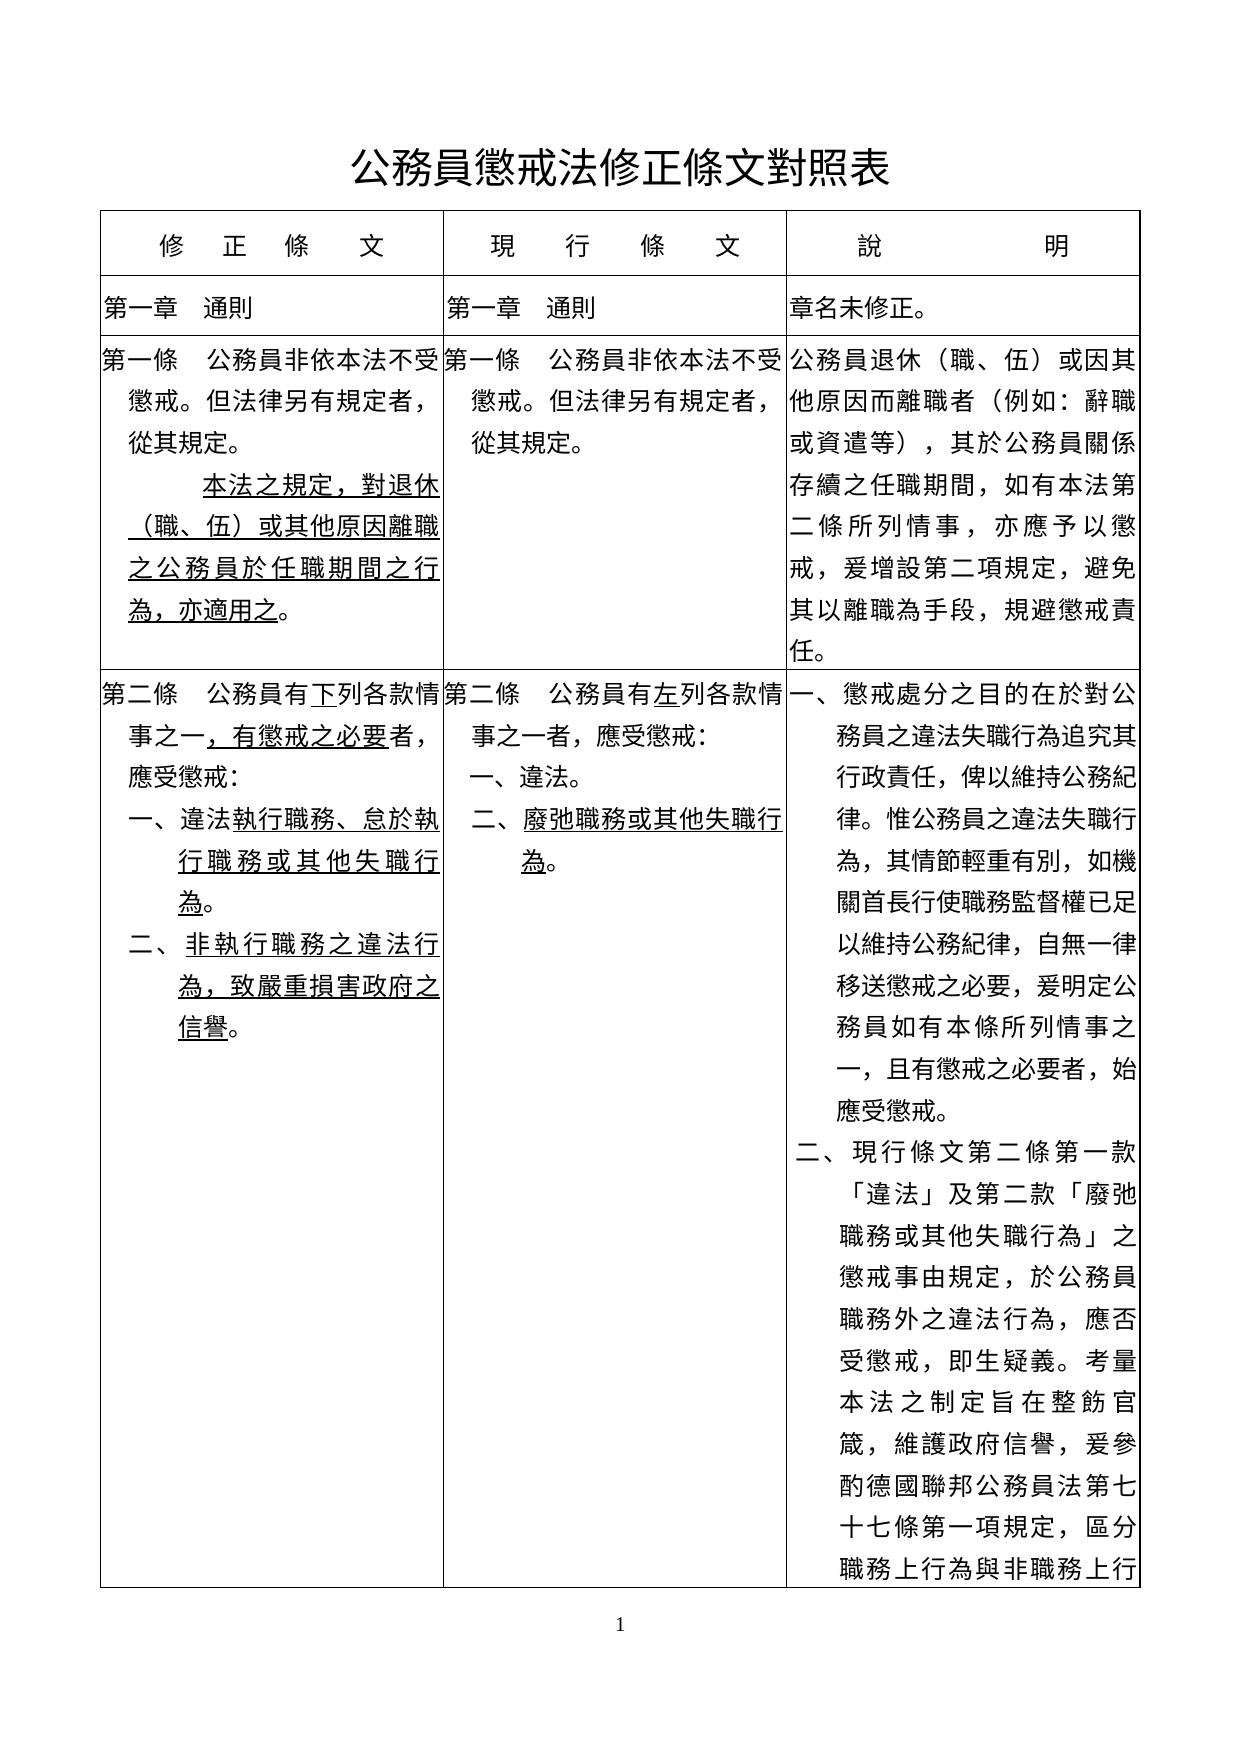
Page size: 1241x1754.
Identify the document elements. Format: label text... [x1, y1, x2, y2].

text 公務員懲戒法修正條文對照表 [187, 150, 1053, 192]
table_cell 第一條 公務員非依本法不受懲戒。但法律另有規定者，從其規定。 [444, 336, 786, 669]
table_cell 第一章 通則 [101, 276, 443, 335]
table_cell 一、懲戒處分之目的在於對公務員之違法失職行為追究其行政責任，俾以維持公務紀律。惟公務員之違法失職行為，其情節輕重有別，如機關首長行使職務監督權已足以維持公務紀律，自無一律移送懲戒之必要，爰明定公務員如有本條所列情事之一，且有懲戒之必要者，始應受懲戒。 二、現行條文第二條第一款「違法」及第二款「廢弛職務或其他失職行為」之懲戒事由規定，於公務員職務外之違法行為，應否受懲戒，即生疑義。考量本法之制定旨在整飭官箴，維護政府信譽，爰參酌德國聯邦公務員法第七十七條第一項規定，區分職務上行為與非職務上行 [787, 670, 1139, 1587]
table_cell 第二條 公務員有左列各款情事之一者，應受懲戒： 一、違法。 二、廢弛職務或其他失職行 為。 [444, 670, 786, 1587]
table_cell 第二條 公務員有下列各款情事之一，有懲戒之必要者，應受懲戒： 一、違法執行職務、怠於執行職務或其他失職行為。 二、非執行職務之違法行為，致嚴重損害政府之信譽。 [101, 670, 443, 1587]
table_header 說 明 [787, 211, 1139, 275]
table_cell 第一條 公務員非依本法不受懲戒。但法律另有規定者，從其規定。 本法之規定，對退休（職、伍）或其他原因離職之公務員於任職期間之行為，亦適用之。 [101, 336, 443, 669]
table_cell 公務員退休（職、伍）或因其他原因而離職者（例如：辭職或資遣等），其於公務員關係存續之任職期間，如有本法第二條所列情事，亦應予以懲戒，爰增設第二項規定，避免其以離職為手段，規避懲戒責任。 [787, 336, 1139, 669]
table_header 現 行 條 文 [444, 211, 786, 275]
table_cell 第一章 通則 [444, 276, 786, 335]
table_cell 章名未修正。 [787, 276, 1139, 335]
table_header 修 正 條 文 [101, 211, 443, 275]
